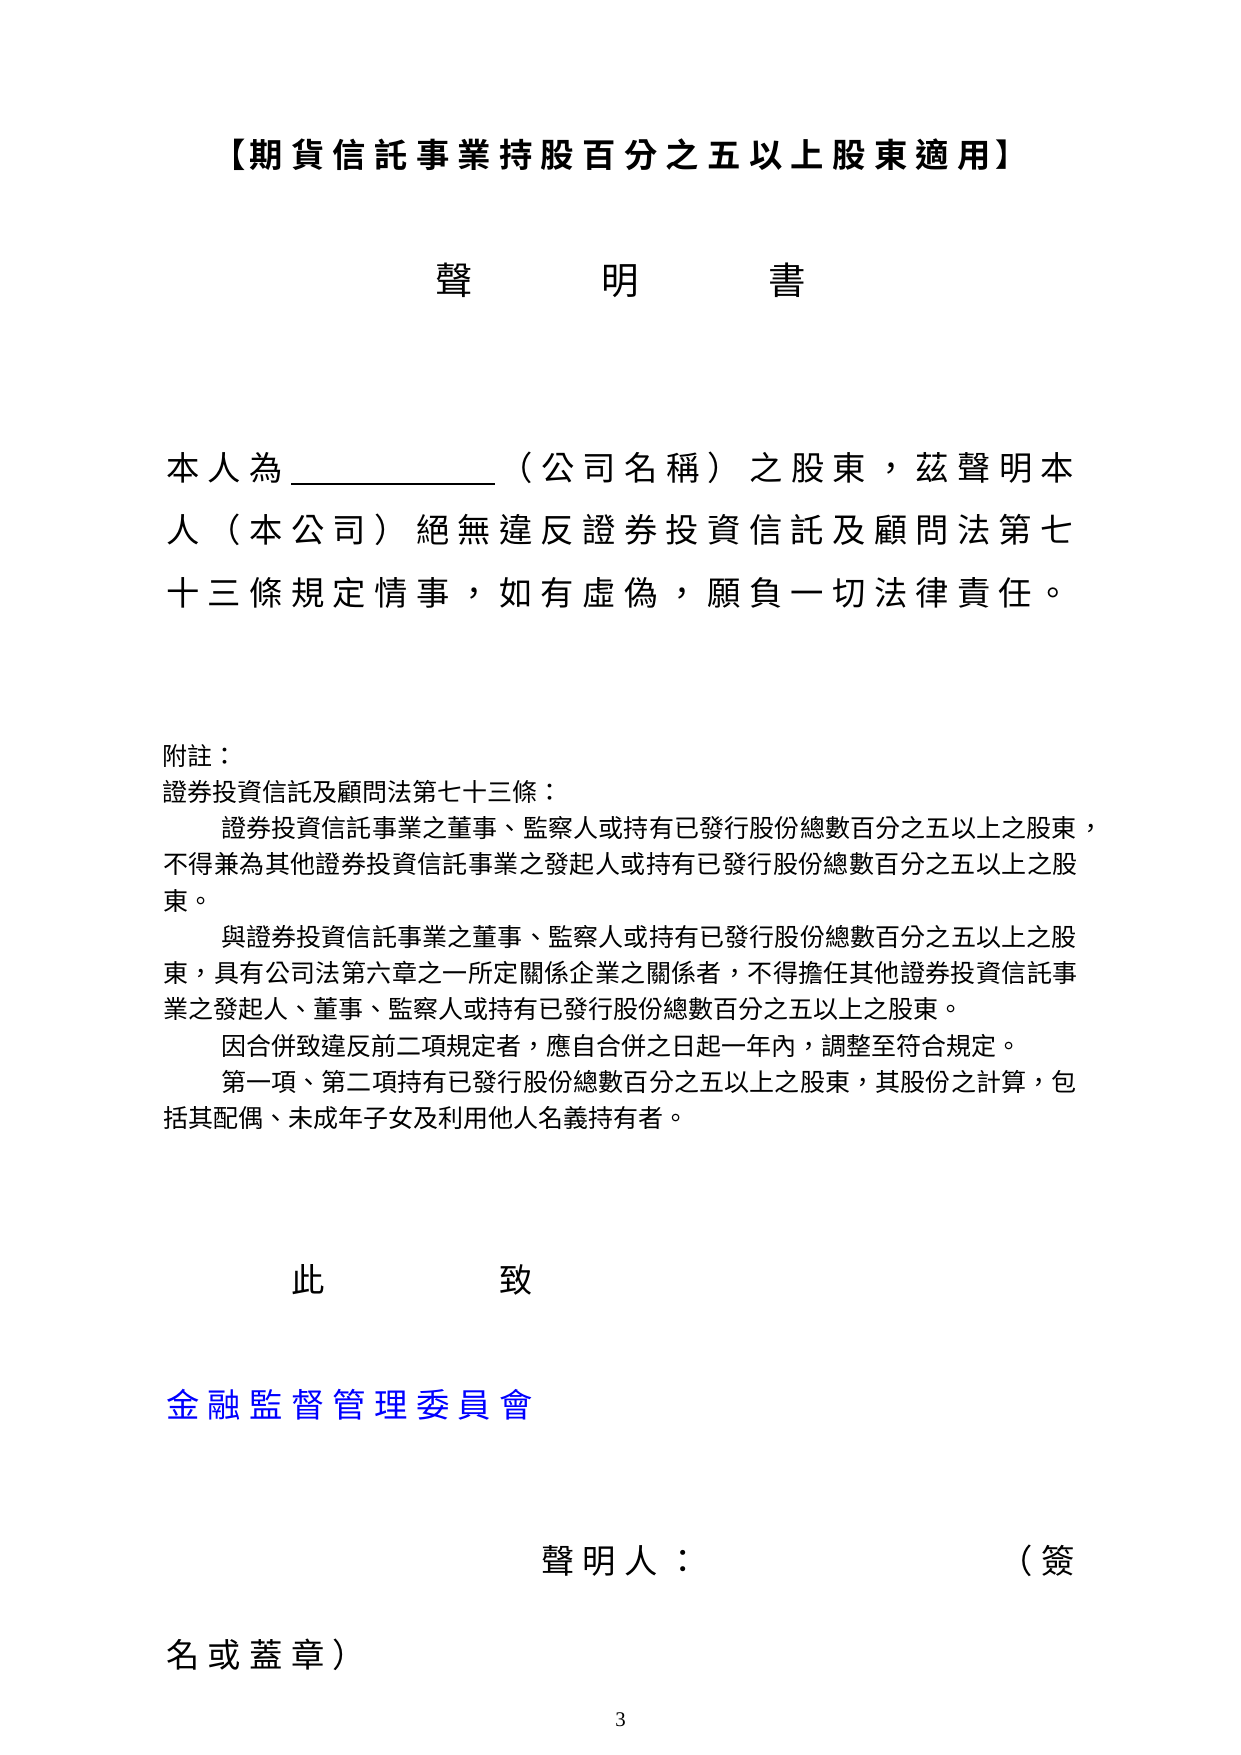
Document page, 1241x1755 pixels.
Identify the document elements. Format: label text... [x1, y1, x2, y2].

text 金融監督管理委員會 [162, 1361, 1078, 1424]
text 附註： [162, 736, 1078, 772]
text 與證券投資信託事業之董事、監察人或持有已發行股份總數百分之五以上之股東，具有公司法第六章之一所定關係企業之關係者，不得擔任其他證券投資信託事業之發起人、董事、監察人或持有已發行股份總數百分之五以上之股東。 [163, 917, 1078, 1026]
text 【期貨信託事業持股百分之五以上股東適用】 [162, 111, 1078, 174]
text 聲明人： （簽名或蓋章） [162, 1486, 1078, 1674]
text 本人為 （公司名稱）之股東，茲聲明本人（本公司）絕無違反證券投資信託及顧問法第七十三條規定情事，如有虛偽，願負一切法律責任。 [162, 424, 1078, 611]
text 聲 明 書 [162, 236, 1078, 299]
text 證券投資信託事業之董事、監察人或持有已發行股份總數百分之五以上之股東，不得兼為其他證券投資信託事業之發起人或持有已發行股份總數百分之五以上之股東。 [163, 809, 1078, 917]
text 此 致 [162, 1236, 1078, 1299]
text 證券投資信託及顧問法第七十三條： [162, 772, 1078, 809]
text 因合併致違反前二項規定者，應自合併之日起一年內，調整至符合規定。 [163, 1026, 1078, 1062]
text 第一項、第二項持有已發行股份總數百分之五以上之股東，其股份之計算，包括其配偶、未成年子女及利用他人名義持有者。 [163, 1062, 1078, 1135]
